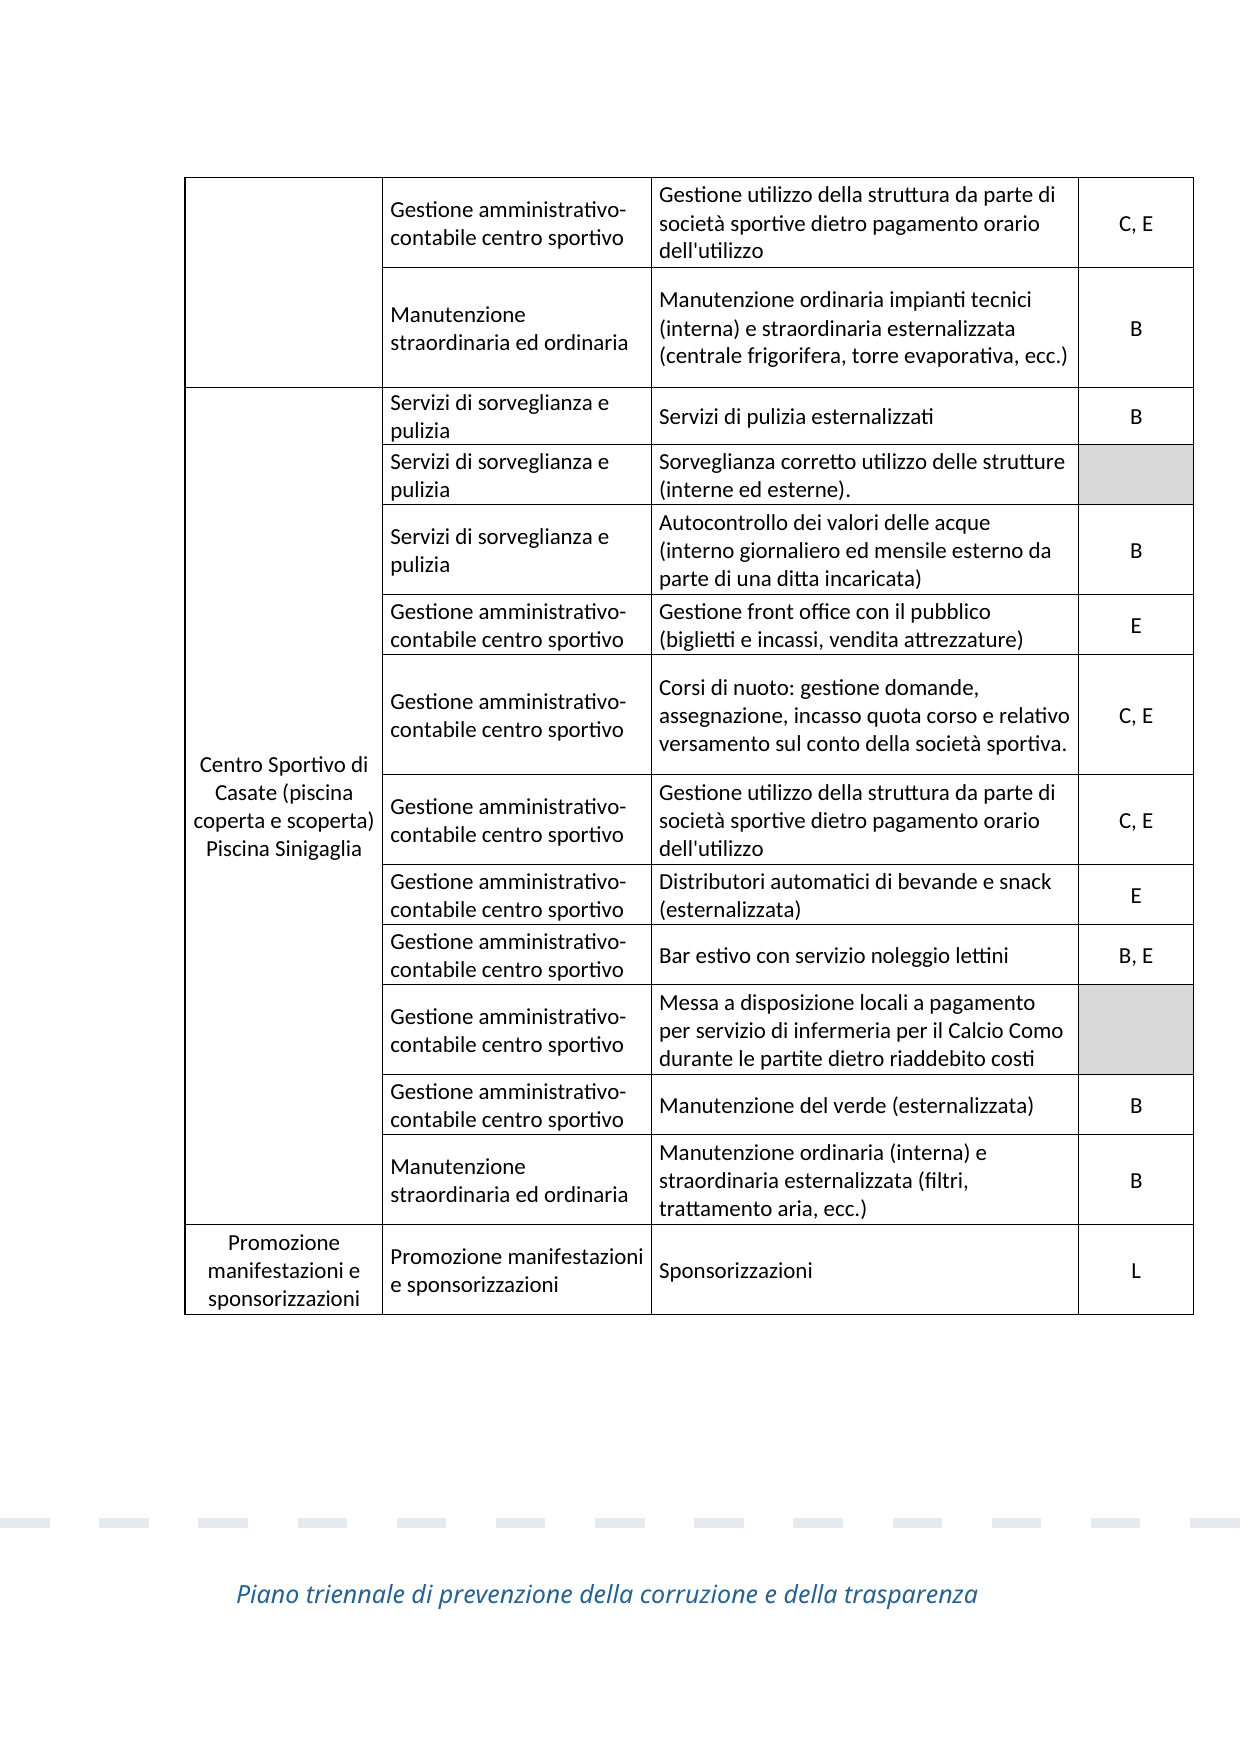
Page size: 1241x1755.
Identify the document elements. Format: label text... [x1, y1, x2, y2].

table_cell Manutenzione del verde (esternalizzata) [652, 1075, 1078, 1134]
table_cell L [1079, 1225, 1193, 1314]
table_cell Servizi di sorveglianza e pulizia [383, 388, 651, 444]
table_cell Sorveglianza corretto utilizzo delle strutture (interne ed esterne). [652, 445, 1078, 504]
table_cell Promozione manifestazioni e sponsorizzazioni [186, 1225, 382, 1314]
table_cell Gestione amministrativo-contabile centro sportivo [383, 985, 651, 1074]
table_cell B [1079, 388, 1193, 444]
table_cell [1079, 985, 1193, 1074]
table_cell Servizi di sorveglianza e pulizia [383, 505, 651, 594]
table_cell Corsi di nuoto: gestione domande, assegnazione, incasso quota corso e relativo versamento sul conto della società sportiva. [652, 655, 1078, 774]
table_cell B [1079, 268, 1193, 387]
table_cell Distributori automatici di bevande e snack (esternalizzata) [652, 865, 1078, 924]
table_cell Centro Sportivo di Casate (piscina coperta e scoperta) Piscina Sinigaglia [186, 388, 382, 1224]
table_cell C, E [1079, 655, 1193, 774]
table_cell Gestione amministrativo-contabile centro sportivo [383, 775, 651, 864]
table_cell [1079, 445, 1193, 504]
table_cell Bar estivo con servizio noleggio lettini [652, 925, 1078, 984]
table_cell E [1079, 595, 1193, 654]
table_cell Gestione utilizzo della struttura da parte di società sportive dietro pagamento orario dell'utilizzo [652, 178, 1078, 267]
table_cell Promozione manifestazioni e sponsorizzazioni [383, 1225, 651, 1314]
table_cell Manutenzione straordinaria ed ordinaria [383, 1135, 651, 1224]
table_cell Gestione amministrativo-contabile centro sportivo [383, 925, 651, 984]
table_cell Servizi di pulizia esternalizzati [652, 388, 1078, 444]
table_cell Gestione amministrativo-contabile centro sportivo [383, 178, 651, 267]
table_cell Sponsorizzazioni [652, 1225, 1078, 1314]
table_cell Manutenzione ordinaria (interna) e straordinaria esternalizzata (filtri, trattamento aria, ecc.) [652, 1135, 1078, 1224]
table_cell Autocontrollo dei valori delle acque (interno giornaliero ed mensile esterno da parte di una ditta incaricata) [652, 505, 1078, 594]
table_cell Gestione amministrativo-contabile centro sportivo [383, 1075, 651, 1134]
table_cell B [1079, 1075, 1193, 1134]
table_cell Gestione front office con il pubblico (biglietti e incassi, vendita attrezzature) [652, 595, 1078, 654]
table_cell C, E [1079, 775, 1193, 864]
table_cell Manutenzione straordinaria ed ordinaria [383, 268, 651, 387]
table_cell B [1079, 1135, 1193, 1224]
table_cell [186, 178, 382, 387]
table_cell Messa a disposizione locali a pagamento per servizio di infermeria per il Calcio Como durante le partite dietro riaddebito costi [652, 985, 1078, 1074]
table_cell Gestione amministrativo-contabile centro sportivo [383, 655, 651, 774]
table_cell Gestione utilizzo della struttura da parte di società sportive dietro pagamento orario dell'utilizzo [652, 775, 1078, 864]
table_cell E [1079, 865, 1193, 924]
table_cell C, E [1079, 178, 1193, 267]
table_cell Gestione amministrativo-contabile centro sportivo [383, 595, 651, 654]
table_cell Manutenzione ordinaria impianti tecnici (interna) e straordinaria esternalizzata (centrale frigorifera, torre evaporativa, ecc.) [652, 268, 1078, 387]
table_cell Servizi di sorveglianza e pulizia [383, 445, 651, 504]
table_cell B, E [1079, 925, 1193, 984]
table_cell Gestione amministrativo-contabile centro sportivo [383, 865, 651, 924]
table_cell B [1079, 505, 1193, 594]
